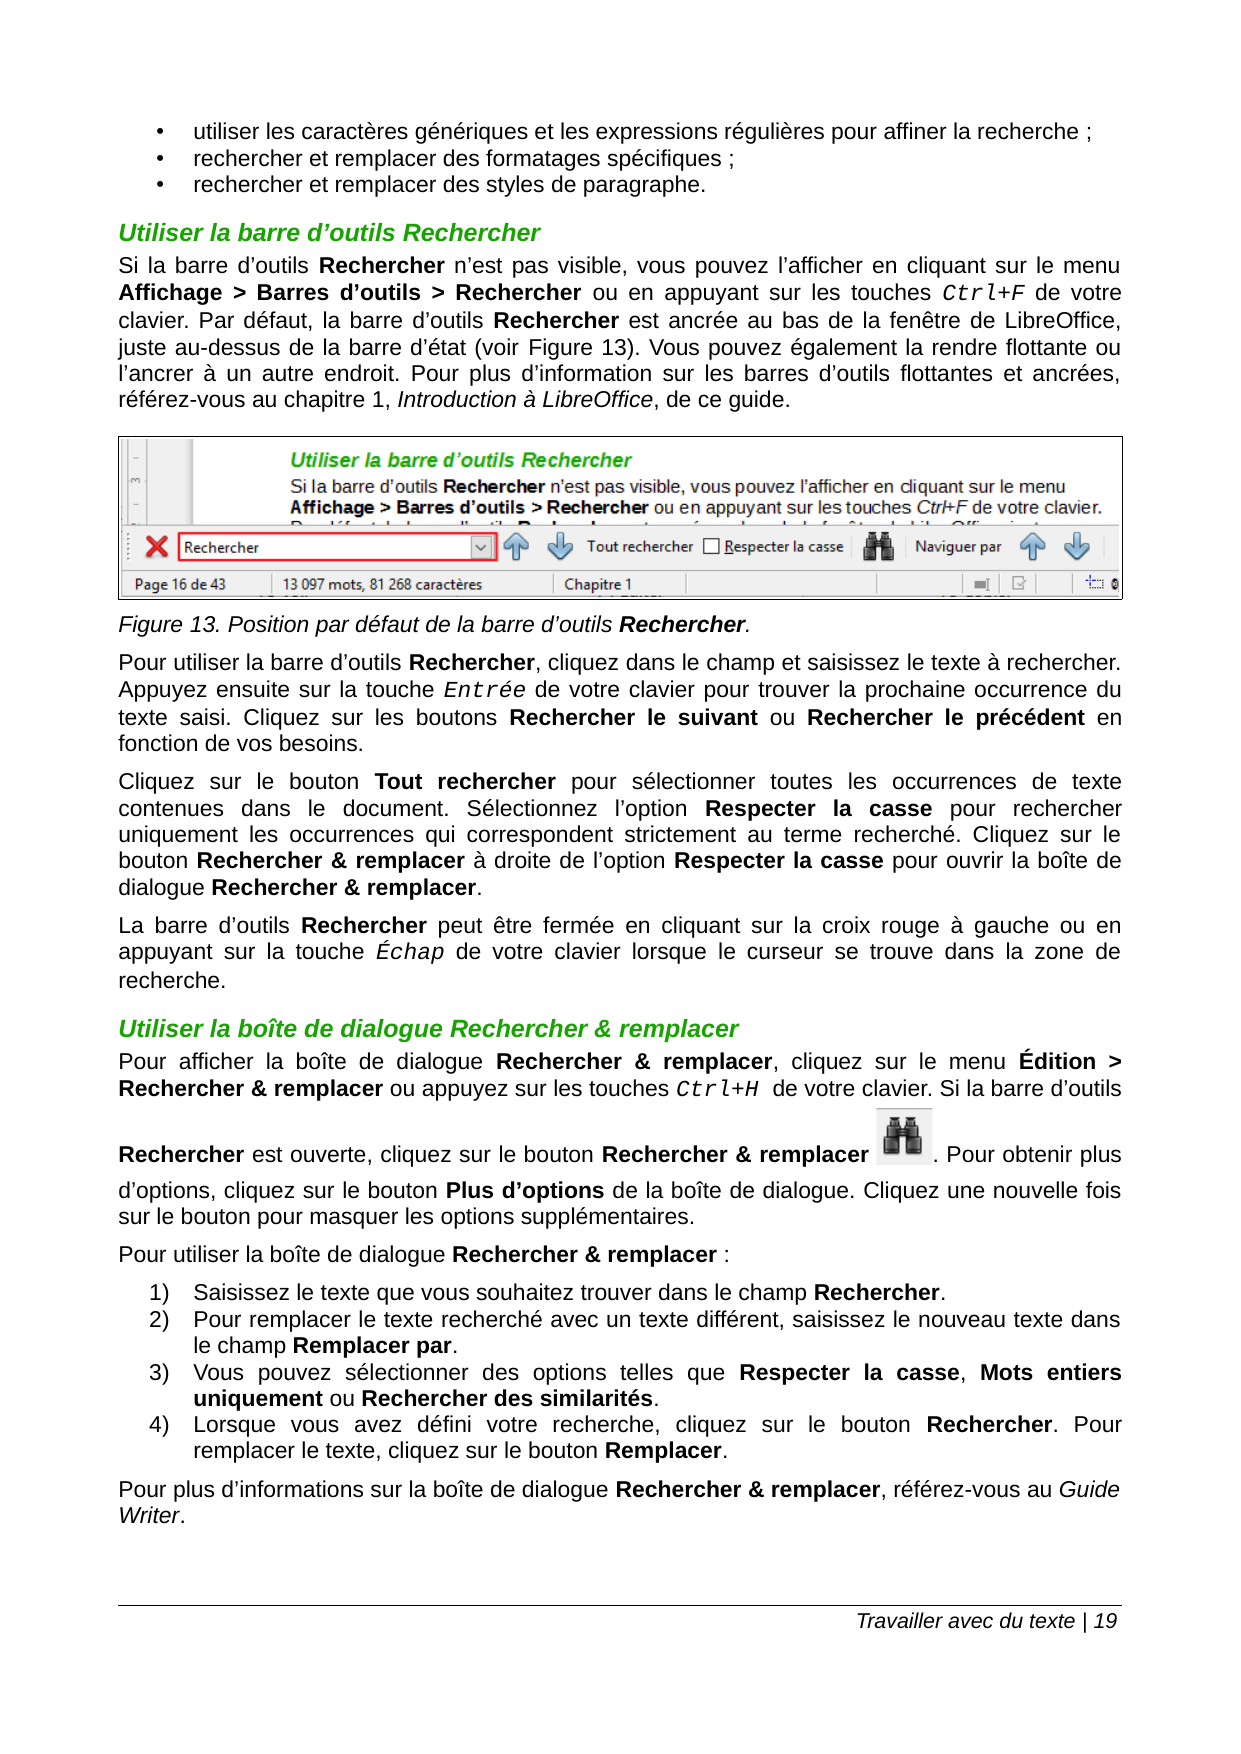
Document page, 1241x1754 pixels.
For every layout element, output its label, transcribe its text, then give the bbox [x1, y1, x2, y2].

text Pour utiliser la boîte de dialogue Rechercher & remplacer : [118, 1241, 1122, 1268]
subtitle Utiliser la barre d’outils Rechercher [118, 218, 1122, 247]
text Pour afficher la boîte de dialogue Rechercher & remplacer, cliquez sur le menu Édition > Rechercher & remplacer ou appuyez sur les touches Ctrl+H de votre clavier. Si la barre d’outils Rechercher est ouverte, cliquez sur le bouton Rechercher & remplacer . Pour obtenir plus d’options, cliquez sur le bouton Plus d’options de la boîte de dialogue. Cliquez une nouvelle fois sur le bouton pour masquer les options supplémentaires. [118, 1048, 1122, 1229]
list Vous pouvez sélectionner des options telles que Respecter la casse, Mots entiers uniquement ou Rechercher des similarités. [169, 1358, 1122, 1411]
list utiliser les caractères génériques et les expressions régulières pour affiner la recherche ; [156, 118, 1122, 144]
list Lorsque vous avez défini votre recherche, cliquez sur le bouton Rechercher. Pour remplacer le texte, cliquez sur le bouton Remplacer. [169, 1411, 1122, 1464]
text Pour utiliser la barre d’outils Rechercher, cliquez dans le champ et saisissez le texte à rechercher. Appuyez ensuite sur la touche Entrée de votre clavier pour trouver la prochaine occurrence du texte saisi. Cliquez sur les boutons Rechercher le suivant ou Rechercher le précédent en fonction de vos besoins. [118, 649, 1122, 757]
text Cliquez sur le bouton Tout rechercher pour sélectionner toutes les occurrences de texte contenues dans le document. Sélectionnez l’option Respecter la casse pour rechercher uniquement les occurrences qui correspondent strictement au terme recherché. Cliquez sur le bouton Rechercher & remplacer à droite de l’option Respecter la casse pour ouvrir la boîte de dialogue Rechercher & remplacer. [118, 768, 1122, 900]
picture [876, 1108, 933, 1165]
list rechercher et remplacer des formatages spécifiques ; [156, 144, 1122, 171]
list Pour remplacer le texte recherché avec un texte différent, saisissez le nouveau texte dans le champ Remplacer par. [169, 1306, 1122, 1358]
text Si la barre d’outils Rechercher n’est pas visible, vous pouvez l’afficher en cliquant sur le menu Affichage > Barres d’outils > Rechercher ou en appuyant sur les touches Ctrl+F de votre clavier. Par défaut, la barre d’outils Rechercher est ancrée au bas de la fenêtre de LibreOffice, juste au-dessus de la barre d’état (voir Figure 13). Vous pouvez également la rendre flottante ou l’ancrer à un autre endroit. Pour plus d’information sur les barres d’outils flottantes et ancrées, référez-vous au chapitre 1, Introduction à LibreOffice, de ce guide. [118, 252, 1122, 413]
text La barre d’outils Rechercher peut être fermée en cliquant sur la croix rouge à gauche ou en appuyant sur la touche Échap de votre clavier lorsque le curseur se trouve dans la zone de recherche. [118, 912, 1122, 993]
picture [121, 439, 1119, 597]
text Figure 13. Position par défaut de la barre d’outils Rechercher. [118, 611, 1123, 637]
text Pour plus d’informations sur la boîte de dialogue Rechercher & remplacer, référez-vous au Guide Writer. [118, 1476, 1122, 1528]
subtitle Utiliser la boîte de dialogue Rechercher & remplacer [118, 1013, 1122, 1042]
list rechercher et remplacer des styles de paragraphe. [156, 171, 1122, 197]
list Saisissez le texte que vous souhaitez trouver dans le champ Rechercher. [169, 1279, 1122, 1306]
